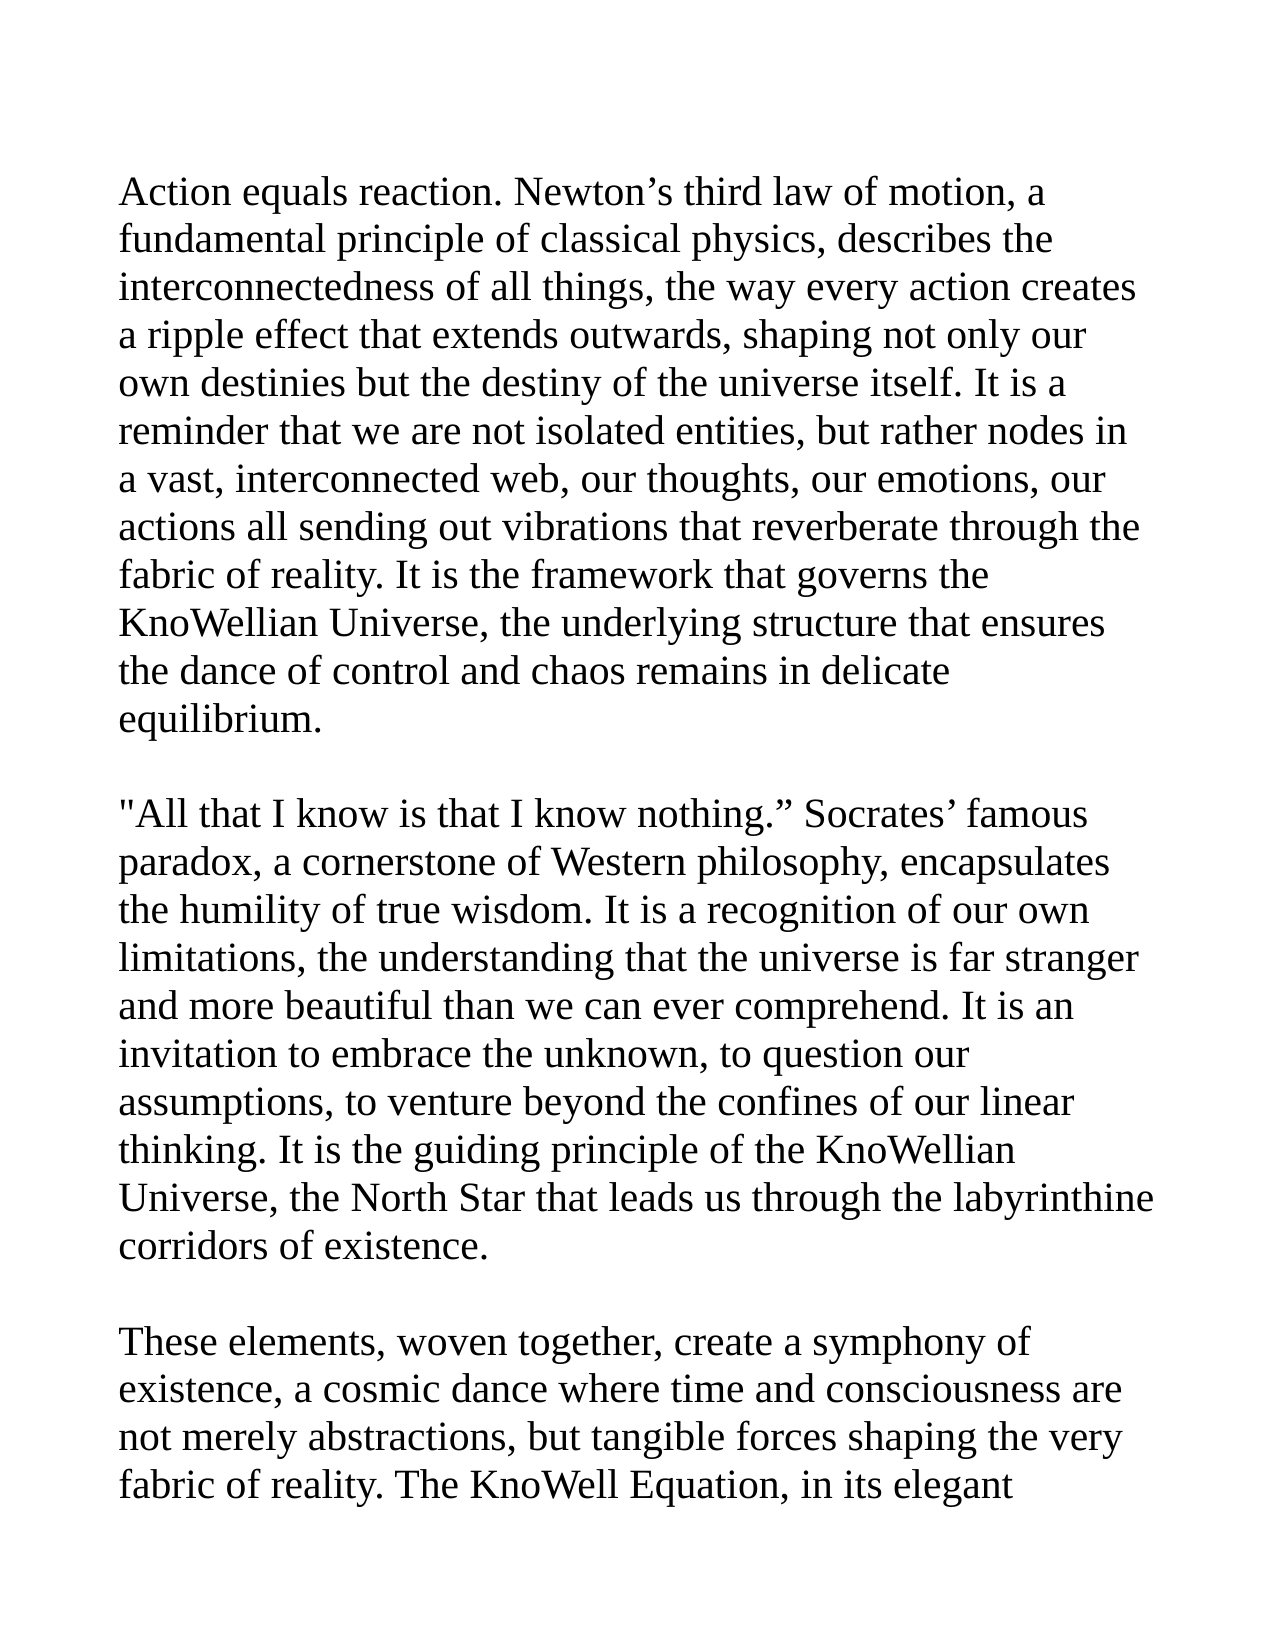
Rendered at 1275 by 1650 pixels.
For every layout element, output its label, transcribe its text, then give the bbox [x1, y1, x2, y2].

text These elements, woven together, create a symphony of existence, a cosmic dance where time and consciousness are not merely abstractions, but tangible forces shaping the very fabric of reality. The KnoWell Equation, in its elegant [118, 1316, 1157, 1508]
text Action equals reaction. Newton’s third law of motion, a fundamental principle of classical physics, describes the interconnectedness of all things, the way every action creates a ripple effect that extends outwards, shaping not only our own destinies but the destiny of the universe itself. It is a reminder that we are not isolated entities, but rather nodes in a vast, interconnected web, our thoughts, our emotions, our actions all sending out vibrations that reverberate through the fabric of reality. It is the framework that governs the KnoWellian Universe, the underlying structure that ensures the dance of control and chaos remains in delicate equilibrium. [118, 166, 1157, 741]
text "All that I know is that I know nothing.” Socrates’ famous paradox, a cornerstone of Western philosophy, encapsulates the humility of true wisdom. It is a recognition of our own limitations, the understanding that the universe is far stranger and more beautiful than we can ever comprehend. It is an invitation to embrace the unknown, to question our assumptions, to venture beyond the confines of our linear thinking. It is the guiding principle of the KnoWellian Universe, the North Star that leads us through the labyrinthine corridors of existence. [118, 789, 1157, 1268]
